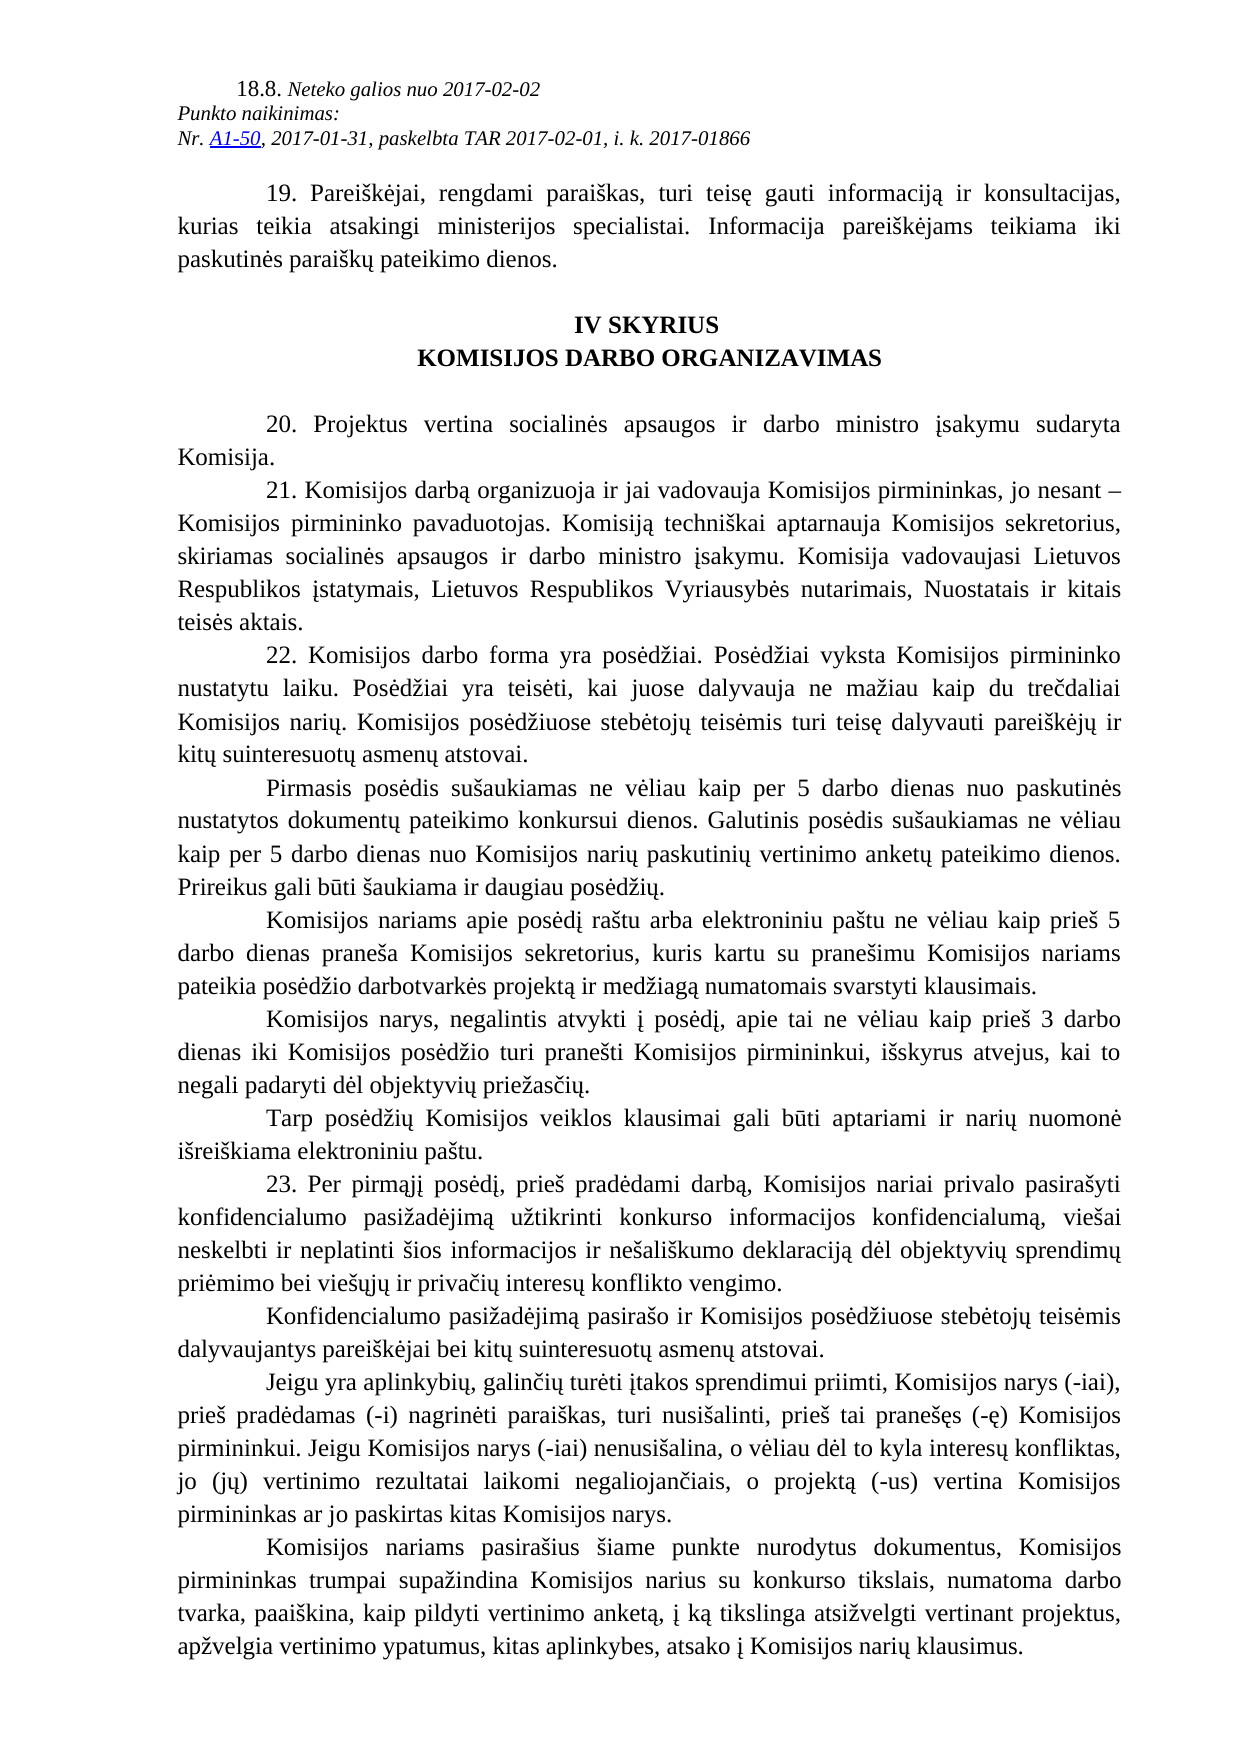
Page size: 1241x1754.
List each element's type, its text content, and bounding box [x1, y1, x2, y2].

text 18.8. Neteko galios nuo 2017-02-02 [177, 75, 1122, 101]
text 19. Pareiškėjai, rengdami paraiškas, turi teisę gauti informaciją ir konsultacijas, kurias teikia atsakingi ministerijos specialistai. Informacija pareiškėjams teikiama iki paskutinės paraiškų pateikimo dienos. [177, 178, 1122, 273]
text 20. Projektus vertina socialinės apsaugos ir darbo ministro įsakymu sudaryta Komisija. [177, 409, 1122, 471]
text Komisijos narys, negalintis atvykti į posėdį, apie tai ne vėliau kaip prieš 3 darbo dienas iki Komisijos posėdžio turi pranešti Komisijos pirmininkui, išskyrus atvejus, kai to negali padaryti dėl objektyvių priežasčių. [177, 1004, 1122, 1098]
text Nr. A1-50, 2017-01-31, paskelbta TAR 2017-02-01, i. k. 2017-01866 [177, 125, 1122, 149]
text Tarp posėdžių Komisijos veiklos klausimai gali būti aptariami ir narių nuomonė išreiškiama elektroniniu paštu. [177, 1103, 1122, 1164]
text 22. Komisijos darbo forma yra posėdžiai. Posėdžiai vyksta Komisijos pirmininko nustatytu laiku. Posėdžiai yra teisėti, kai juose dalyvauja ne mažiau kaip du trečdaliai Komisijos narių. Komisijos posėdžiuose stebėtojų teisėmis turi teisę dalyvauti pareiškėjų ir kitų suinteresuotų asmenų atstovai. [177, 641, 1122, 768]
text Konfidencialumo pasižadėjimą pasirašo ir Komisijos posėdžiuose stebėtojų teisėmis dalyvaujantys pareiškėjai bei kitų suinteresuotų asmenų atstovai. [177, 1301, 1122, 1363]
text 21. Komisijos darbą organizuoja ir jai vadovauja Komisijos pirmininkas, jo nesant – Komisijos pirmininko pavaduotojas. Komisiją techniškai aptarnauja Komisijos sekretorius, skiriamas socialinės apsaugos ir darbo ministro įsakymu. Komisija vadovaujasi Lietuvos Respublikos įstatymais, Lietuvos Respublikos Vyriausybės nutarimais, Nuostatais ir kitais teisės aktais. [177, 475, 1122, 636]
text Komisijos nariams pasirašius šiame punkte nurodytus dokumentus, Komisijos pirmininkas trumpai supažindina Komisijos narius su konkurso tikslais, numatoma darbo tvarka, paaiškina, kaip pildyti vertinimo anketą, į ką tikslinga atsižvelgti vertinant projektus, apžvelgia vertinimo ypatumus, kitas aplinkybes, atsako į Komisijos narių klausimus. [177, 1532, 1122, 1660]
text Jeigu yra aplinkybių, galinčių turėti įtakos sprendimui priimti, Komisijos narys (-iai), prieš pradėdamas (-i) nagrinėti paraiškas, turi nusišalinti, prieš tai pranešęs (-ę) Komisijos pirmininkui. Jeigu Komisijos narys (-iai) nenusišalina, o vėliau dėl to kyla interesų konfliktas, jo (jų) vertinimo rezultatai laikomi negaliojančiais, o projektą (-us) vertina Komisijos pirmininkas ar jo paskirtas kitas Komisijos narys. [177, 1367, 1122, 1528]
text IV SKYRIUS [177, 310, 1122, 339]
text KOMISIJOS DARBO ORGANIZAVIMAS [177, 343, 1122, 372]
text Komisijos nariams apie posėdį raštu arba elektroniniu paštu ne vėliau kaip prieš 5 darbo dienas praneša Komisijos sekretorius, kuris kartu su pranešimu Komisijos nariams pateikia posėdžio darbotvarkės projektą ir medžiagą numatomais svarstyti klausimais. [177, 905, 1122, 999]
text Pirmasis posėdis sušaukiamas ne vėliau kaip per 5 darbo dienas nuo paskutinės nustatytos dokumentų pateikimo konkursui dienos. Galutinis posėdis sušaukiamas ne vėliau kaip per 5 darbo dienas nuo Komisijos narių paskutinių vertinimo anketų pateikimo dienos. Prireikus gali būti šaukiama ir daugiau posėdžių. [177, 773, 1122, 900]
text Punkto naikinimas: [177, 101, 1122, 125]
text 23. Per pirmąjį posėdį, prieš pradėdami darbą, Komisijos nariai privalo pasirašyti konfidencialumo pasižadėjimą užtikrinti konkurso informacijos konfidencialumą, viešai neskelbti ir neplatinti šios informacijos ir nešališkumo deklaraciją dėl objektyvių sprendimų priėmimo bei viešųjų ir privačių interesų konflikto vengimo. [177, 1169, 1122, 1297]
